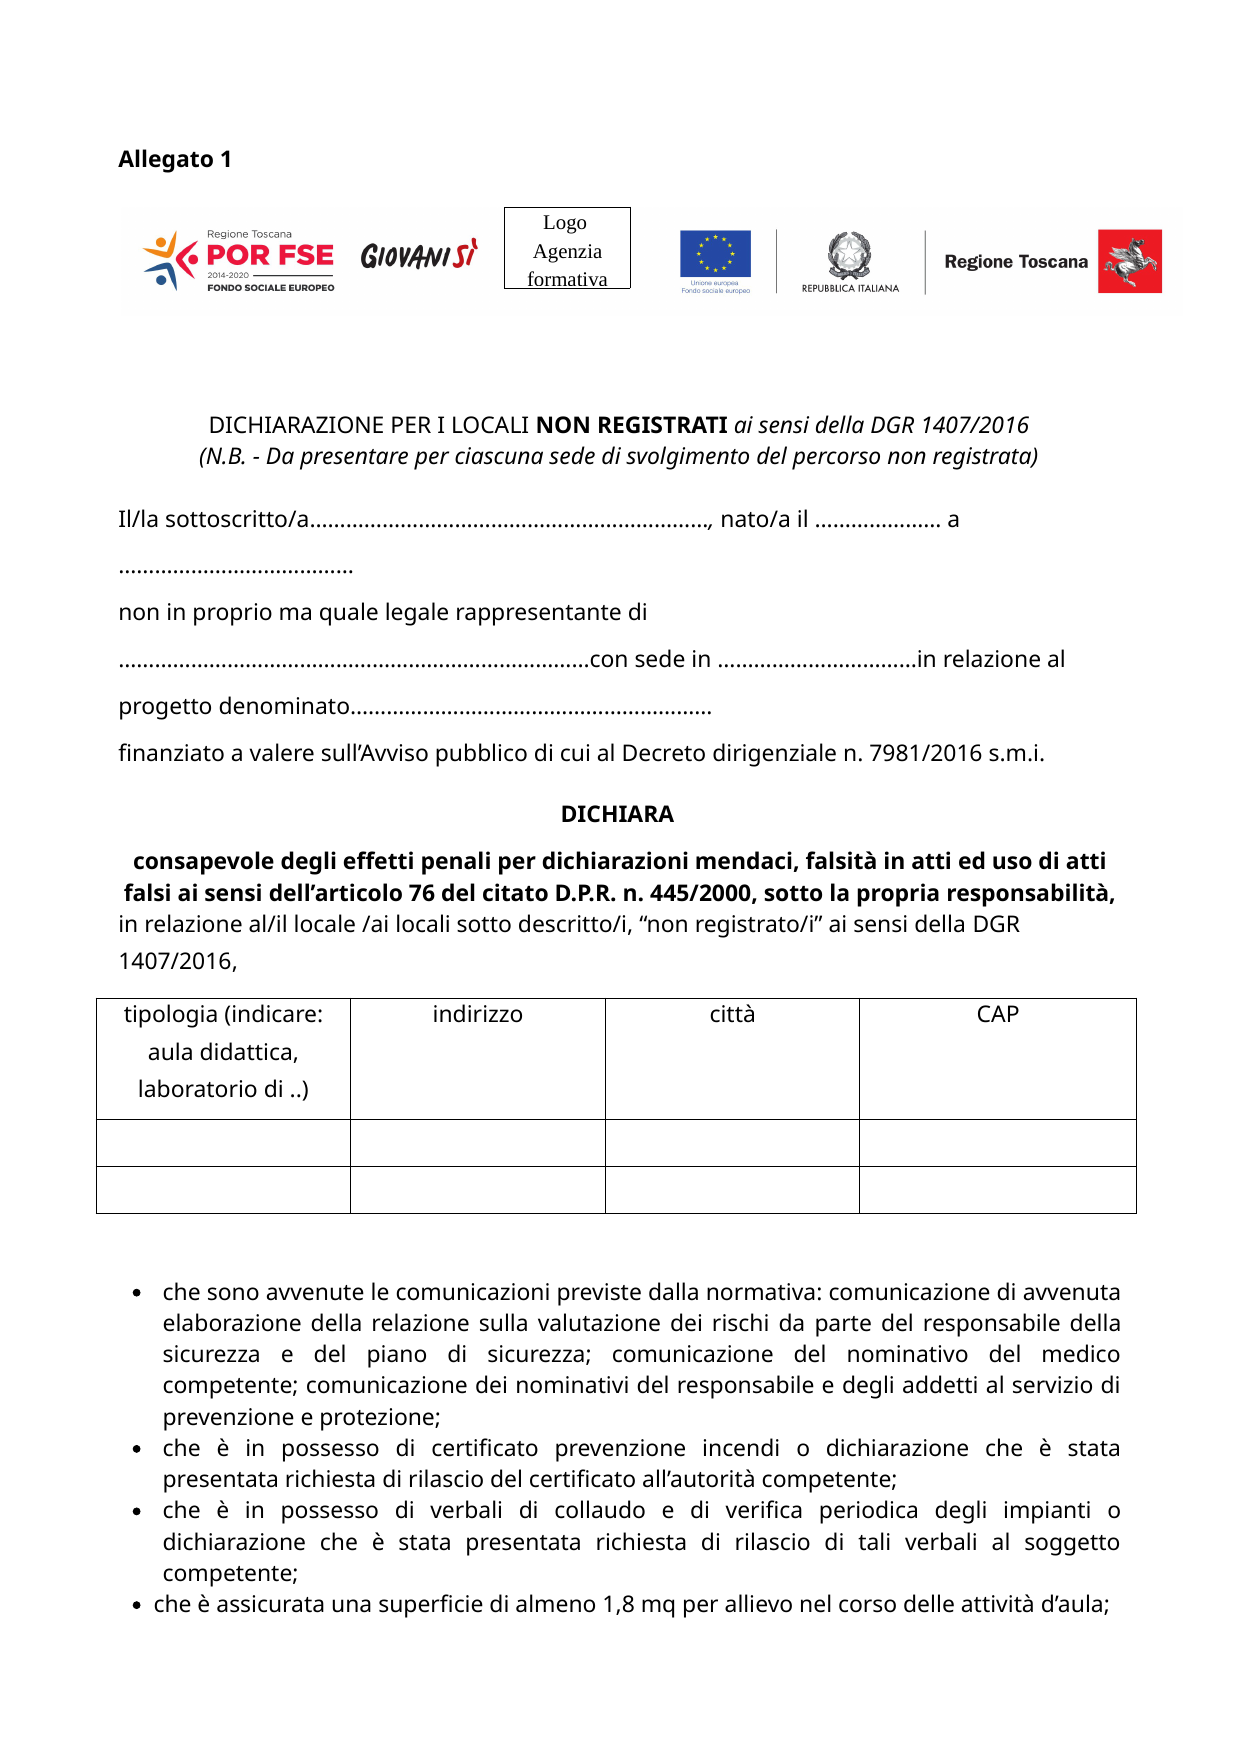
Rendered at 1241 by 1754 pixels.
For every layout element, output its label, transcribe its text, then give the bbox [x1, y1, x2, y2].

table_header indirizzo [351, 999, 605, 1119]
table_header CAP [860, 999, 1136, 1119]
table_cell [351, 1167, 605, 1213]
table_cell [860, 1120, 1136, 1166]
list che è in possesso di certificato prevenzione incendi o dichiarazione che è stata presentata richiesta di rilascio del certificato all’autorità competente; [133, 1432, 1122, 1494]
list che è assicurata una superficie di almeno 1,8 mq per allievo nel corso delle attività d’aula; [133, 1588, 1122, 1619]
text DICHIARA [118, 798, 1122, 830]
text finanziato a valere sull’Avviso pubblico di cui al Decreto dirigenziale n. 7981/2016 s.m.i. [118, 737, 1122, 768]
list che sono avvenute le comunicazioni previste dalla normativa: comunicazione di avvenuta elaborazione della relazione sulla valutazione dei rischi da parte del responsabile della sicurezza e del piano di sicurezza; comunicazione del nominativo del medico competente; comunicazione dei nominativi del responsabile e degli addetti al servizio di prevenzione e protezione; [133, 1276, 1122, 1432]
table_cell [97, 1167, 350, 1213]
table_cell [606, 1167, 859, 1213]
table_header tipologia (indicare: aula didattica, laboratorio di ..) [97, 999, 350, 1119]
text in relazione al/il locale /ai locali sotto descritto/i, “non registrato/i” ai sensi della DGR 1407/2016, [118, 908, 1122, 977]
table_cell [606, 1120, 859, 1166]
table_cell [97, 1120, 350, 1166]
table_cell [351, 1120, 605, 1166]
text Logo [507, 210, 627, 234]
text non in proprio ma quale legale rappresentante di ……………………………………………………………………con sede in ……………………………in relazione al progetto denominato…………………………………………………… [118, 596, 1122, 721]
list che è in possesso di verbali di collaudo e di verifica periodica degli impianti o dichiarazione che è stata presentata richiesta di rilascio di tali verbali al soggetto competente; [133, 1494, 1122, 1588]
table_cell [860, 1167, 1136, 1213]
text Il/la sottoscritto/a…………………………………………………………, nato/a il ………………… a ………………………………… [118, 503, 1122, 581]
text Agenzia formativa [507, 238, 627, 285]
table_header città [606, 999, 859, 1119]
text DICHIARAZIONE PER I LOCALI NON REGISTRATI ai sensi della DGR 1407/2016 [118, 409, 1122, 440]
subtitle Allegato 1 [118, 143, 1122, 174]
text (N.B. - Da presentare per ciascuna sede di svolgimento del percorso non registrata) [118, 440, 1122, 471]
text consapevole degli effetti penali per dichiarazioni mendaci, falsità in atti ed uso di atti falsi ai sensi dell’articolo 76 del citato D.P.R. n. 445/2000, sotto la propria responsabilità, [118, 845, 1122, 908]
